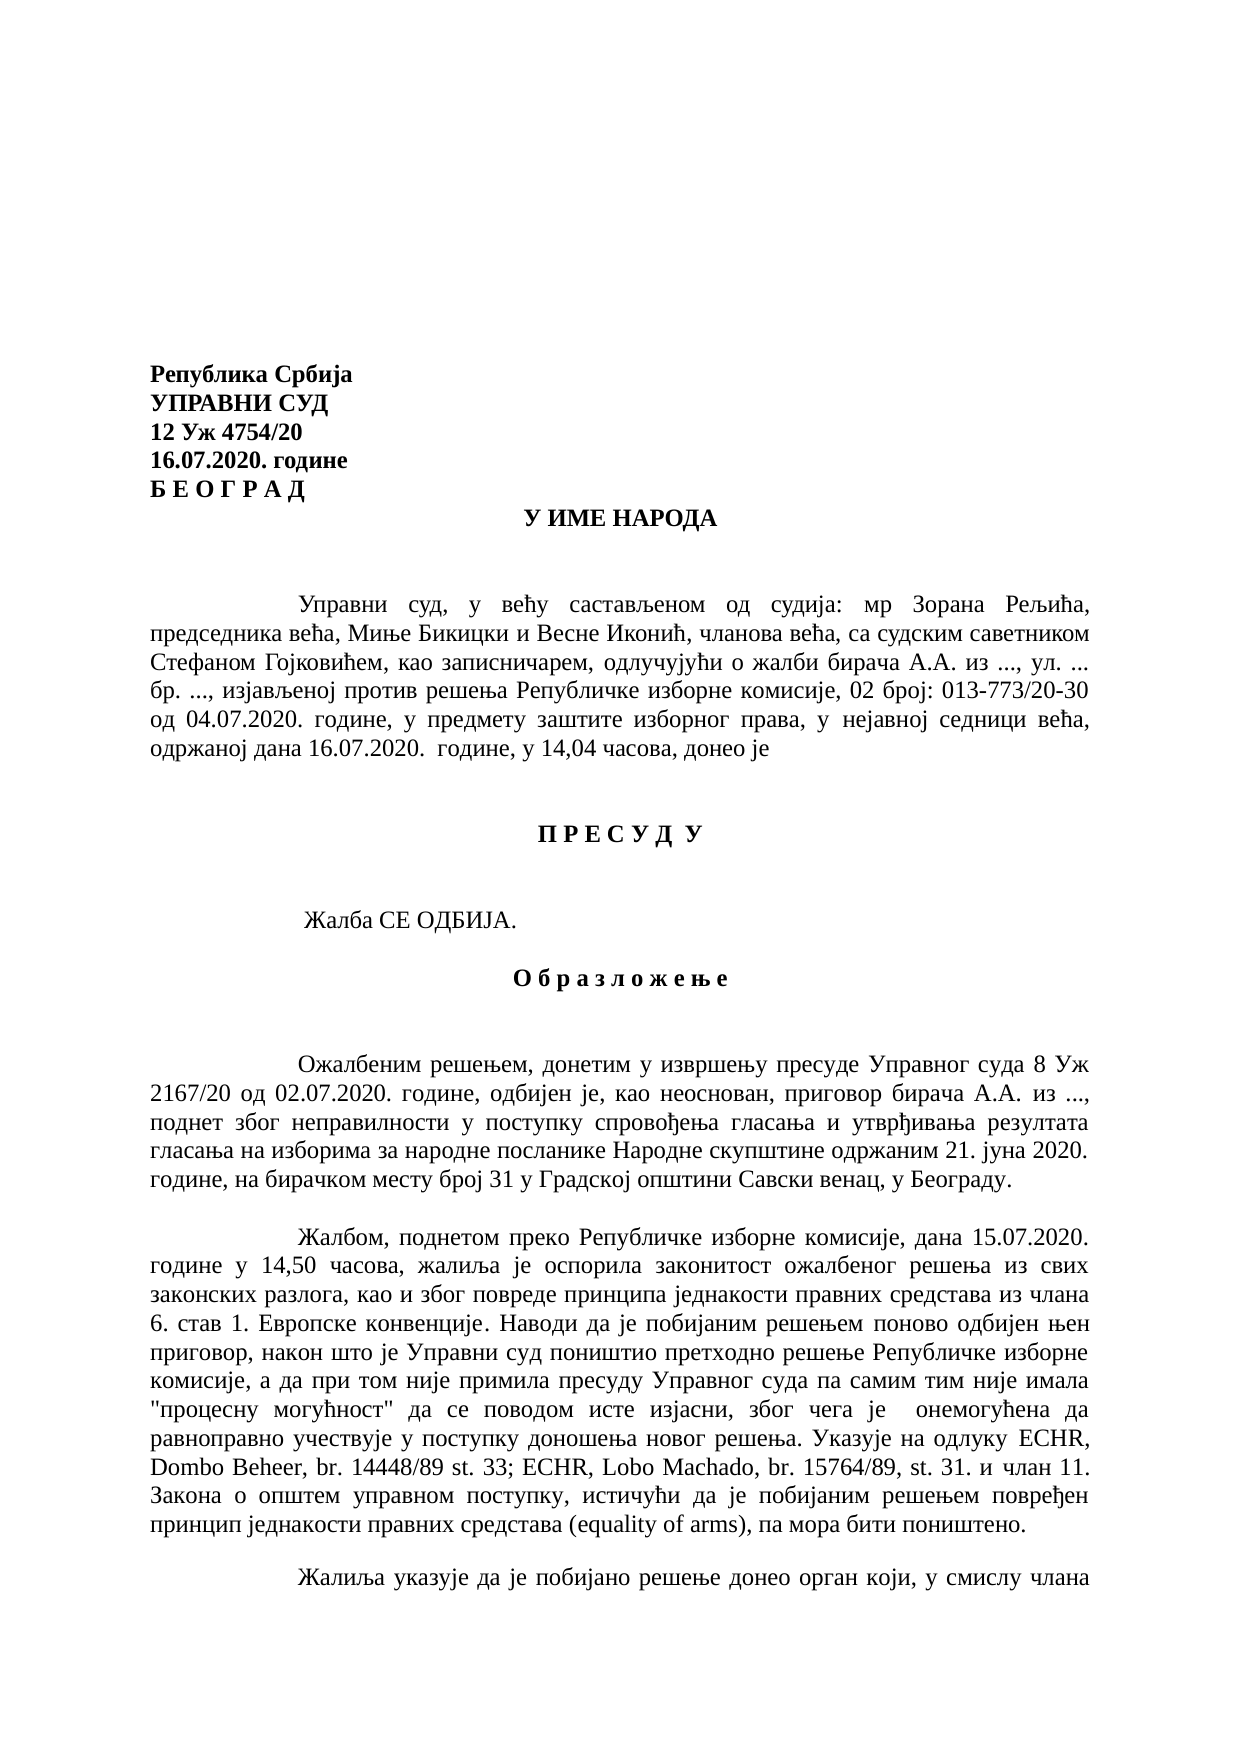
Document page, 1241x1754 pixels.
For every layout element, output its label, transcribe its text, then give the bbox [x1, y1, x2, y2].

text 16.07.2020. године [150, 445, 1090, 474]
text У ИМЕ НАРОДА [150, 503, 1090, 532]
text Жалба СЕ ОДБИЈА. [150, 905, 1090, 934]
text Жалиља указује да је побијано решење донео орган који, у смислу члана [150, 1562, 1090, 1591]
text П Р Е С У Д У [150, 819, 1090, 848]
text Управни суд, у већу састављеном од судија: мр Зорана Рељића, председника већа, Миње Бикицки и Весне Иконић, чланова већа, са судским саветником Стефаном Гојковићем, као записничарем, одлучујући о жалби бирача A.A. из ..., ул. ... бр. ..., изјављеној против решења Републичке изборне комисије, 02 број: 013-773/20-30 од 04.07.2020. године, у предмету заштите изборног права, у нејавној седници већа, одржаној дана 16.07.2020. године, у 14,04 часова, донео је [150, 589, 1090, 762]
text 12 Уж 4754/20 [150, 417, 1090, 445]
text О б р а з л о ж е њ е [150, 963, 1090, 992]
text Ожалбеним решењем, донетим у извршењу пресуде Управног суда 8 Уж 2167/20 од 02.07.2020. године, одбијен је, као неоснован, приговор бирача A.A. из ..., поднет због неправилности у поступку спровођења гласања и утврђивања резултата гласања на изборима за народне посланике Народне скупштине одржаним 21. јуна 2020. године, на бирачком месту број 31 у Градској општини Савски венац, у Београду. [150, 1049, 1090, 1193]
text Република Србија [150, 148, 1090, 388]
text Жалбом, поднетом преко Републичке изборне комисије, дана 15.07.2020. године у 14,50 часова, жалиља је оспорила законитост ожалбеног решења из свих законских разлога, као и због повреде принципа једнакости правних средстава из члана 6. став 1. Европске конвенције. Наводи да је побијаним решењем поново одбијен њен приговор, након што је Управни суд поништио претходно решење Републичке изборне комисије, а да при том није примила пресуду Управног суда па самим тим није имала "процесну могућност" да се поводом исте изјасни, због чега је онемогућена да равноправно учествује у поступку доношења новог решења. Указује на одлуку ECHR, Dombo Beheer, br. 14448/89 st. 33; ECHR, Lobo Machado, br. 15764/89, st. 31. и члан 11. Закона о општем управном поступку, истичући да је побијаним решењем повређен принцип једнакости правних средстава (equality of arms), па мора бити поништено. [150, 1222, 1090, 1538]
text УПРАВНИ СУД [150, 388, 1090, 417]
text Б Е О Г Р А Д [150, 474, 1090, 503]
